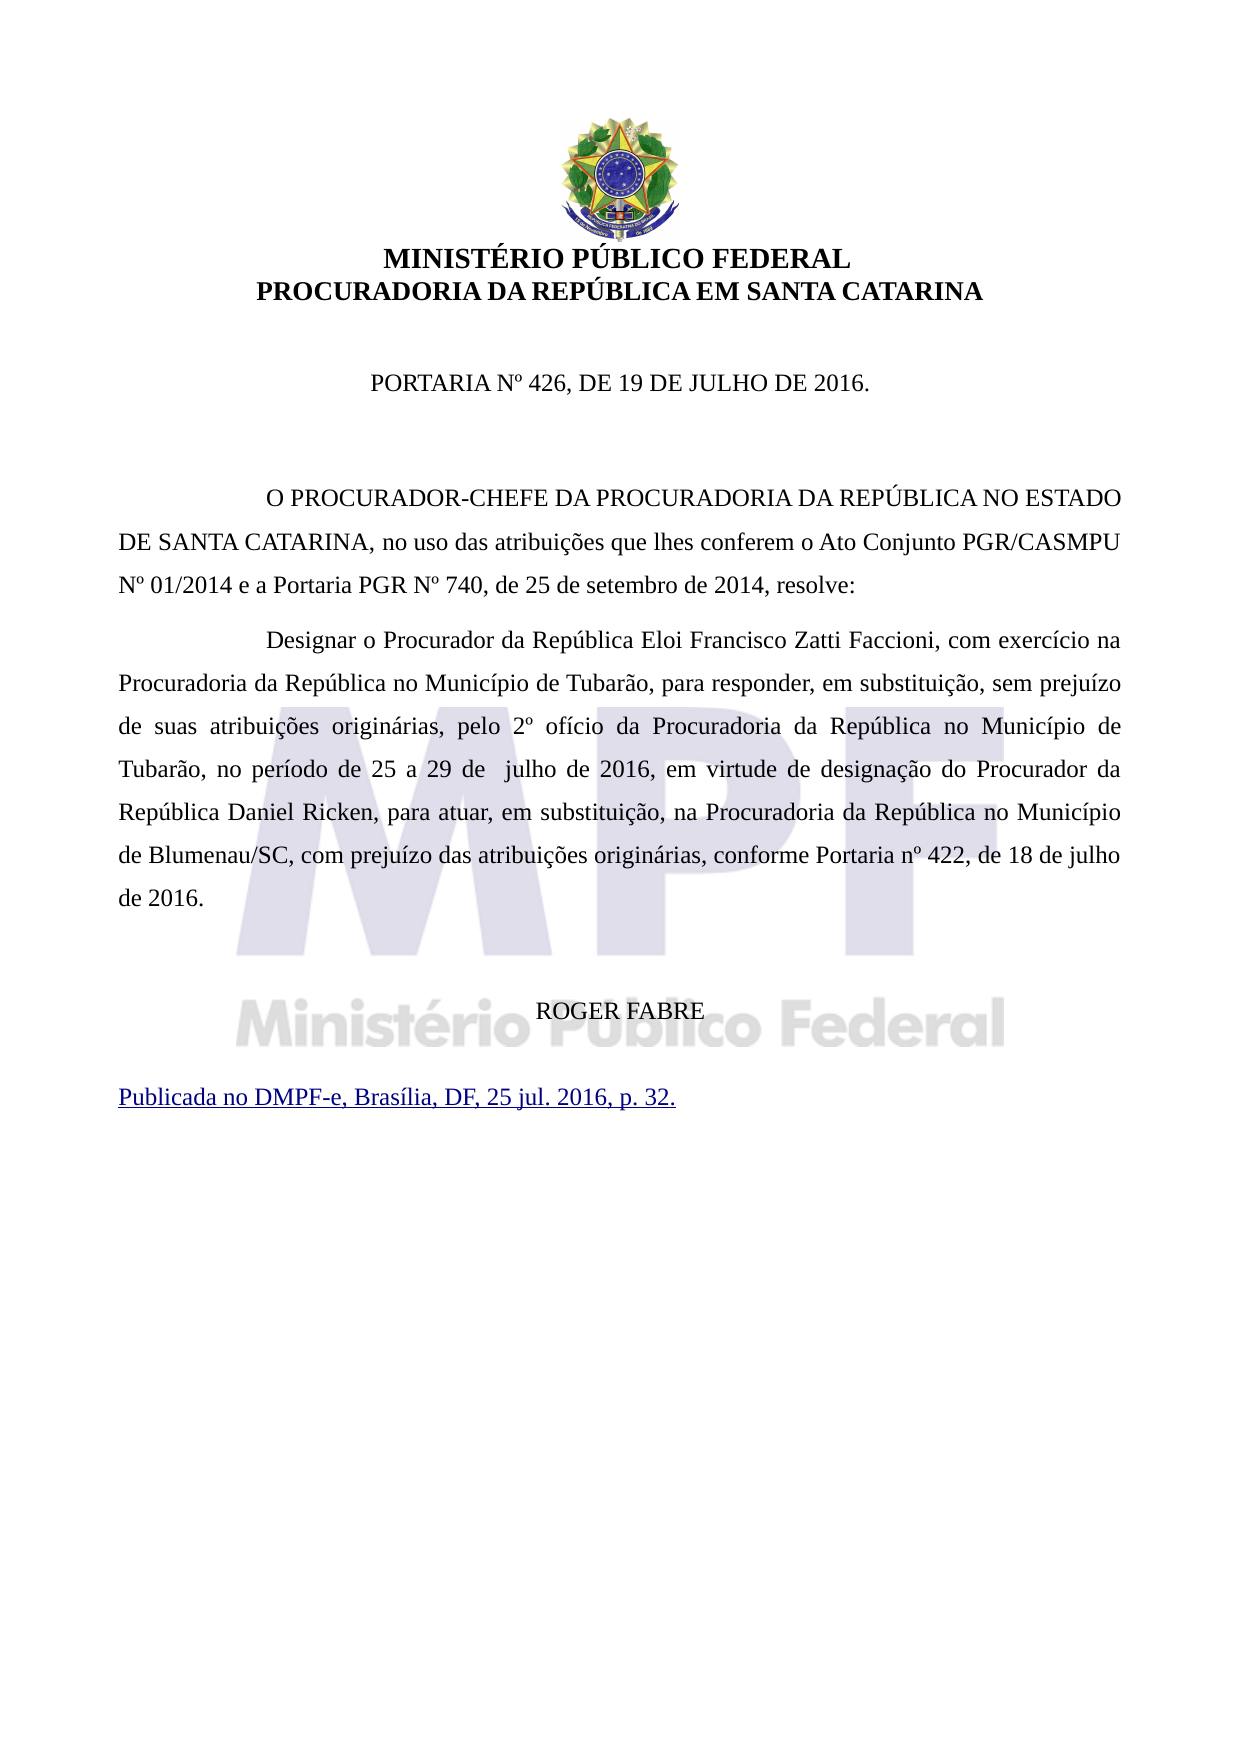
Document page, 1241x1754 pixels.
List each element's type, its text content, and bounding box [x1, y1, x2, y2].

text MINISTÉRIO PÚBLICO FEDERAL [118, 176, 1122, 275]
text PROCURADORIA DA REPÚBLICA EM SANTA CATARINA [118, 275, 1122, 306]
text ROGER FABRE [118, 996, 1122, 1024]
picture [236, 1024, 1004, 1047]
text Publicada no DMPF-e, Brasília, DF, 25 jul. 2016, p. 32. [118, 1082, 1122, 1111]
picture [236, 912, 1004, 996]
text Designar o Procurador da República Eloi Francisco Zatti Faccioni, com exercício na Procuradoria da República no Município de Tubarão, para responder, em substituição, sem prejuízo de suas atribuições originárias, pelo 2º ofício da Procuradoria da República no Município de Tubarão, no período de 25 a 29 de julho de 2016, em virtude de designação do Procurador da República Daniel Ricken, para atuar, em substituição, na Procuradoria da República no Município de Blumenau/SC, com prejuízo das atribuições originárias, conforme Portaria nº 422, de 18 de julho de 2016. [118, 625, 1122, 912]
text PORTARIA Nº 426, DE 19 DE JULHO DE 2016. [118, 368, 1122, 397]
text O PROCURADOR-CHEFE DA PROCURADORIA DA REPÚBLICA NO ESTADO DE SANTA CATARINA, no uso das atribuições que lhes conferem o Ato Conjunto PGR/CASMPU Nº 01/2014 e a Portaria PGR Nº 740, de 25 de setembro de 2014, resolve: [118, 483, 1122, 598]
